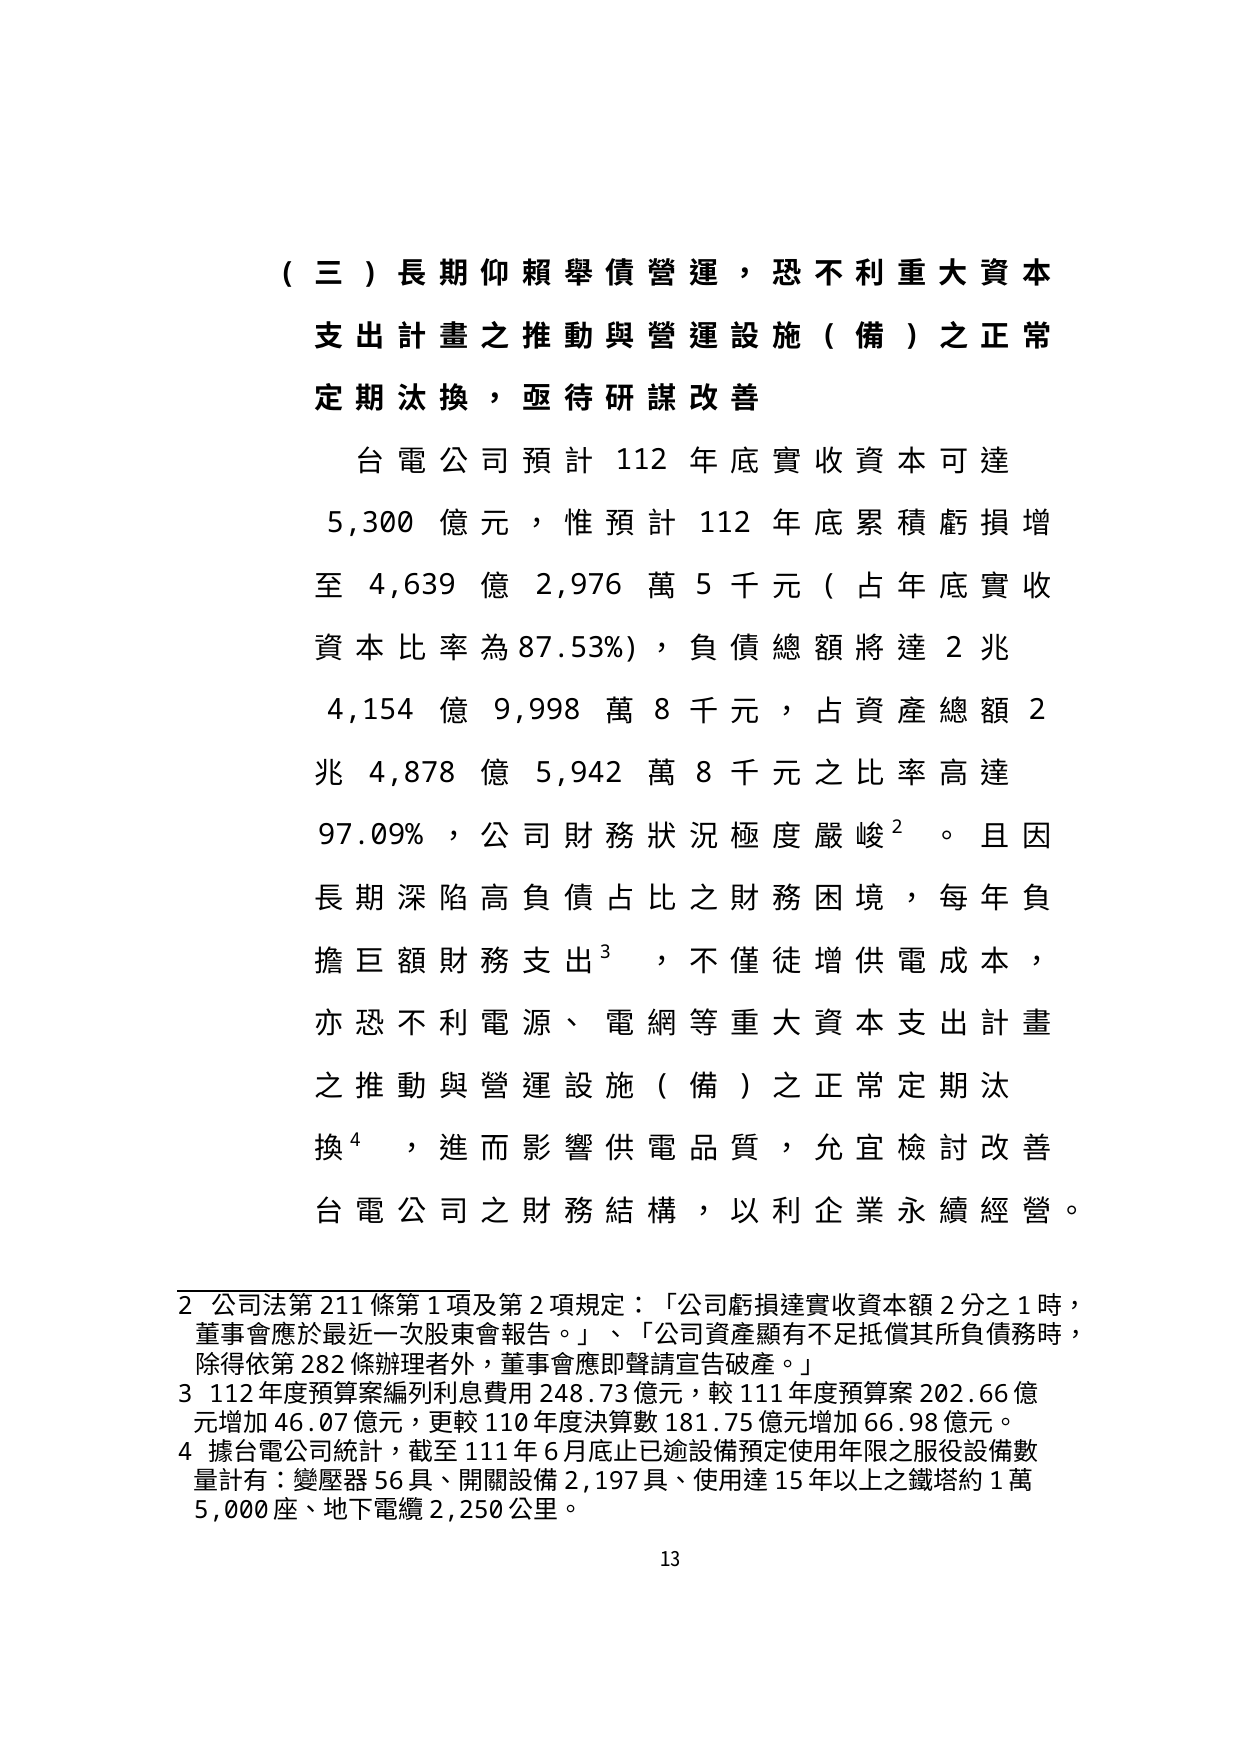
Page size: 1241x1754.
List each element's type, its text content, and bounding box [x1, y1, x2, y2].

text 據台電公司統計，截至111年6月底止已逾設備預定使用年限之服役設備數量計有：變壓器56具、開關設備2,197具、使用達15年以上之鐵塔約1萬5,000座、地下電纜2,250公里。 [177, 1437, 1063, 1525]
text 112年度預算案編列利息費用248.73億元，較111年度預算案202.66億元增加46.07億元，更較110年度決算數181.75億元增加66.98億元。 [177, 1379, 1063, 1437]
text (三)長期仰賴舉債營運，恐不利重大資本支出計畫之推動與營運設施(備)之正常定期汰換，亟待研謀改善 [242, 229, 1058, 417]
text 台電公司預計112年底實收資本可達5,300億元，惟預計112年底累積虧損增至4,639億2,976萬5千元(占年底實收資本比率為87.53%)，負債總額將達2兆4,154億9,998萬8千元，占資產總額2兆4,878億5,942萬8千元之比率高達97.09%，公司財務狀況極度嚴峻。且因長期深陷高負債占比之財務困境，每年負擔巨額財務支出，不僅徒增供電成本，亦恐不利電源、電網等重大資本支出計畫之推動與營運設施(備)之正常定期汰換，進而影響供電品質，允宜檢討改善台電公司之財務結構，以利企業永續經營。 [271, 417, 1058, 1229]
text 公司法第211條第1項及第2項規定：「公司虧損達實收資本額2分之1時，董事會應於最近一次股東會報告。」、「公司資產顯有不足抵償其所負債務時，除得依第282條辦理者外，董事會應即聲請宣告破產。」 [177, 1291, 1063, 1379]
